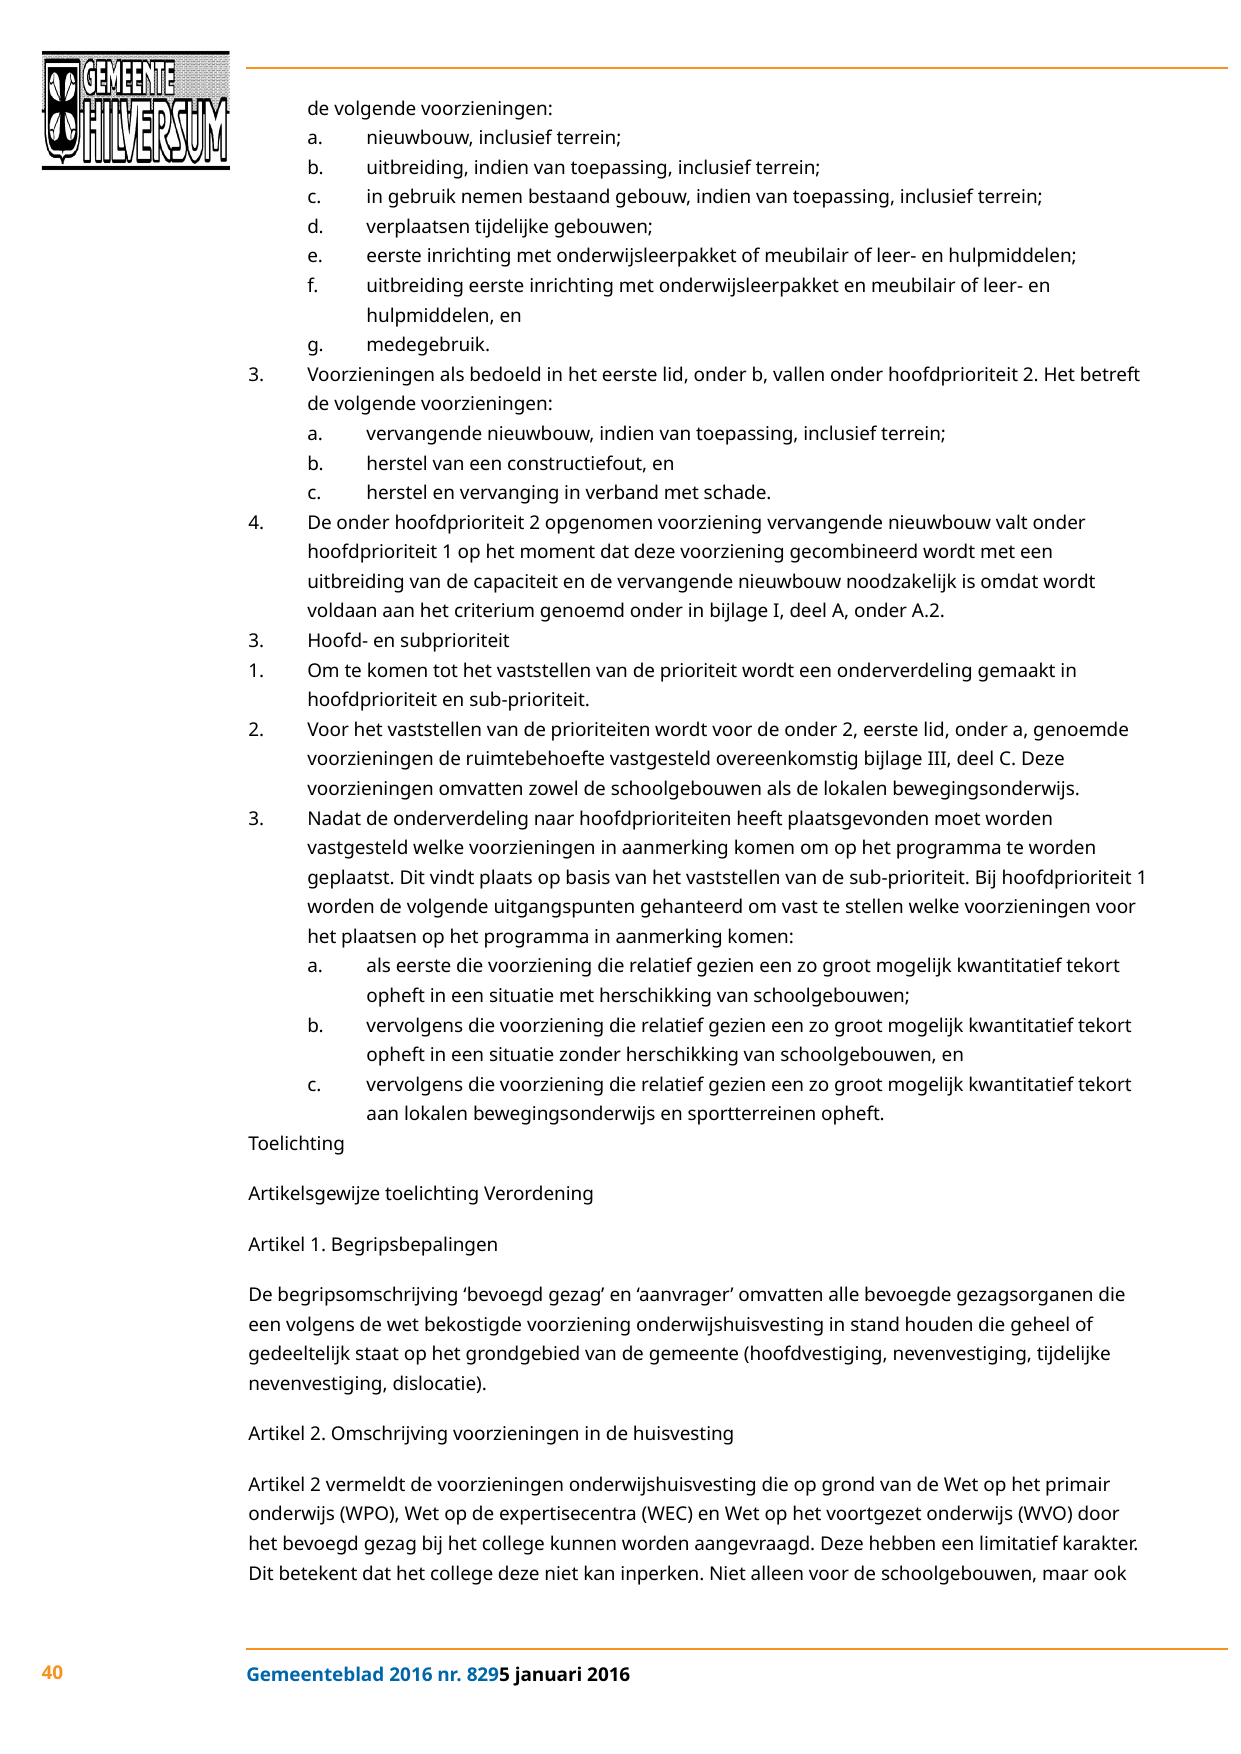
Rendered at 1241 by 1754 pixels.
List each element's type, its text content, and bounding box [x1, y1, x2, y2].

list Voor het vaststellen van de prioriteiten wordt voor de onder 2, eerste lid, onder a, genoemde voorzieningen de ruimtebehoefte vastgesteld overeenkomstig bijlage III, deel C. Deze voorzieningen omvatten zowel de schoolgebouwen als de lokalen bewegingsonderwijs. [248, 716, 1152, 801]
list in gebruik nemen bestaand gebouw, indien van toepassing, inclusief terrein; [307, 183, 1152, 209]
list als eerste die voorziening die relatief gezien een zo groot mogelijk kwantitatief tekort opheft in een situatie met herschikking van schoolgebouwen; [307, 953, 1152, 1008]
text De begripsomschrijving ‘bevoegd gezag’ en ‘aanvrager’ omvatten alle bevoegde gezagsorganen die een volgens de wet bekostigde voorziening onderwijshuisvesting in stand houden die geheel of gedeeltelijk staat op het grondgebied van de gemeente (hoofdvestiging, nevenvestiging, tijdelijke nevenvestiging, dislocatie). [248, 1281, 1152, 1396]
list Om te komen tot het vaststellen van de prioriteit wordt een onderverdeling gemaakt in hoofdprioriteit en sub-prioriteit. [248, 657, 1152, 712]
list medegebruik. [307, 331, 1152, 357]
list vervolgens die voorziening die relatief gezien een zo groot mogelijk kwantitatief tekort aan lokalen bewegingsonderwijs en sportterreinen opheft. [307, 1071, 1152, 1126]
list herstel en vervanging in verband met schade. [307, 479, 1152, 505]
list nieuwbouw, inclusief terrein; [307, 124, 1152, 150]
list Hoofd- en subprioriteit [248, 627, 1152, 653]
picture [41, 47, 231, 172]
list vervangende nieuwbouw, indien van toepassing, inclusief terrein; [307, 420, 1152, 446]
list de volgende voorzieningen: [248, 95, 1152, 121]
text Artikelsgewijze toelichting Verordening [248, 1181, 1152, 1206]
list vervolgens die voorziening die relatief gezien een zo groot mogelijk kwantitatief tekort opheft in een situatie zonder herschikking van schoolgebouwen, en [307, 1012, 1152, 1067]
text Artikel 2 vermeldt de voorzieningen onderwijshuisvesting die op grond van de Wet op het primair onderwijs (WPO), Wet op de expertisecentra (WEC) en Wet op het voortgezet onderwijs (WVO) door het bevoegd gezag bij het college kunnen worden aangevraagd. Deze hebben een limitatief karakter. Dit betekent dat het college deze niet kan inperken. Niet alleen voor de schoolgebouwen, maar ook [248, 1471, 1152, 1586]
list herstel van een constructiefout, en [307, 450, 1152, 476]
list De onder hoofdprioriteit 2 opgenomen voorziening vervangende nieuwbouw valt onder hoofdprioriteit 1 op het moment dat deze voorziening gecombineerd wordt met een uitbreiding van de capaciteit en de vervangende nieuwbouw noodzakelijk is omdat wordt voldaan aan het criterium genoemd onder in bijlage I, deel A, onder A.2. [248, 509, 1152, 623]
list eerste inrichting met onderwijsleerpakket of meubilair of leer- en hulpmiddelen; [307, 243, 1152, 268]
text Artikel 2. Omschrijving voorzieningen in de huisvesting [248, 1421, 1152, 1446]
text Toelichting [248, 1130, 1152, 1156]
list verplaatsen tijdelijke gebouwen; [307, 213, 1152, 239]
list uitbreiding eerste inrichting met onderwijsleerpakket en meubilair of leer- en hulpmiddelen, en [307, 272, 1152, 328]
text Artikel 1. Begripsbepalingen [248, 1231, 1152, 1257]
list uitbreiding, indien van toepassing, inclusief terrein; [307, 154, 1152, 180]
list Nadat de onderverdeling naar hoofdprioriteiten heeft plaatsgevonden moet worden vastgesteld welke voorzieningen in aanmerking komen om op het programma te worden geplaatst. Dit vindt plaats op basis van het vaststellen van de sub-prioriteit. Bij hoofdprioriteit 1 worden de volgende uitgangspunten gehanteerd om vast te stellen welke voorzieningen voor het plaatsen op het programma in aanmerking komen: [248, 805, 1152, 949]
list Voorzieningen als bedoeld in het eerste lid, onder b, vallen onder hoofdprioriteit 2. Het betreft de volgende voorzieningen: [248, 361, 1152, 416]
